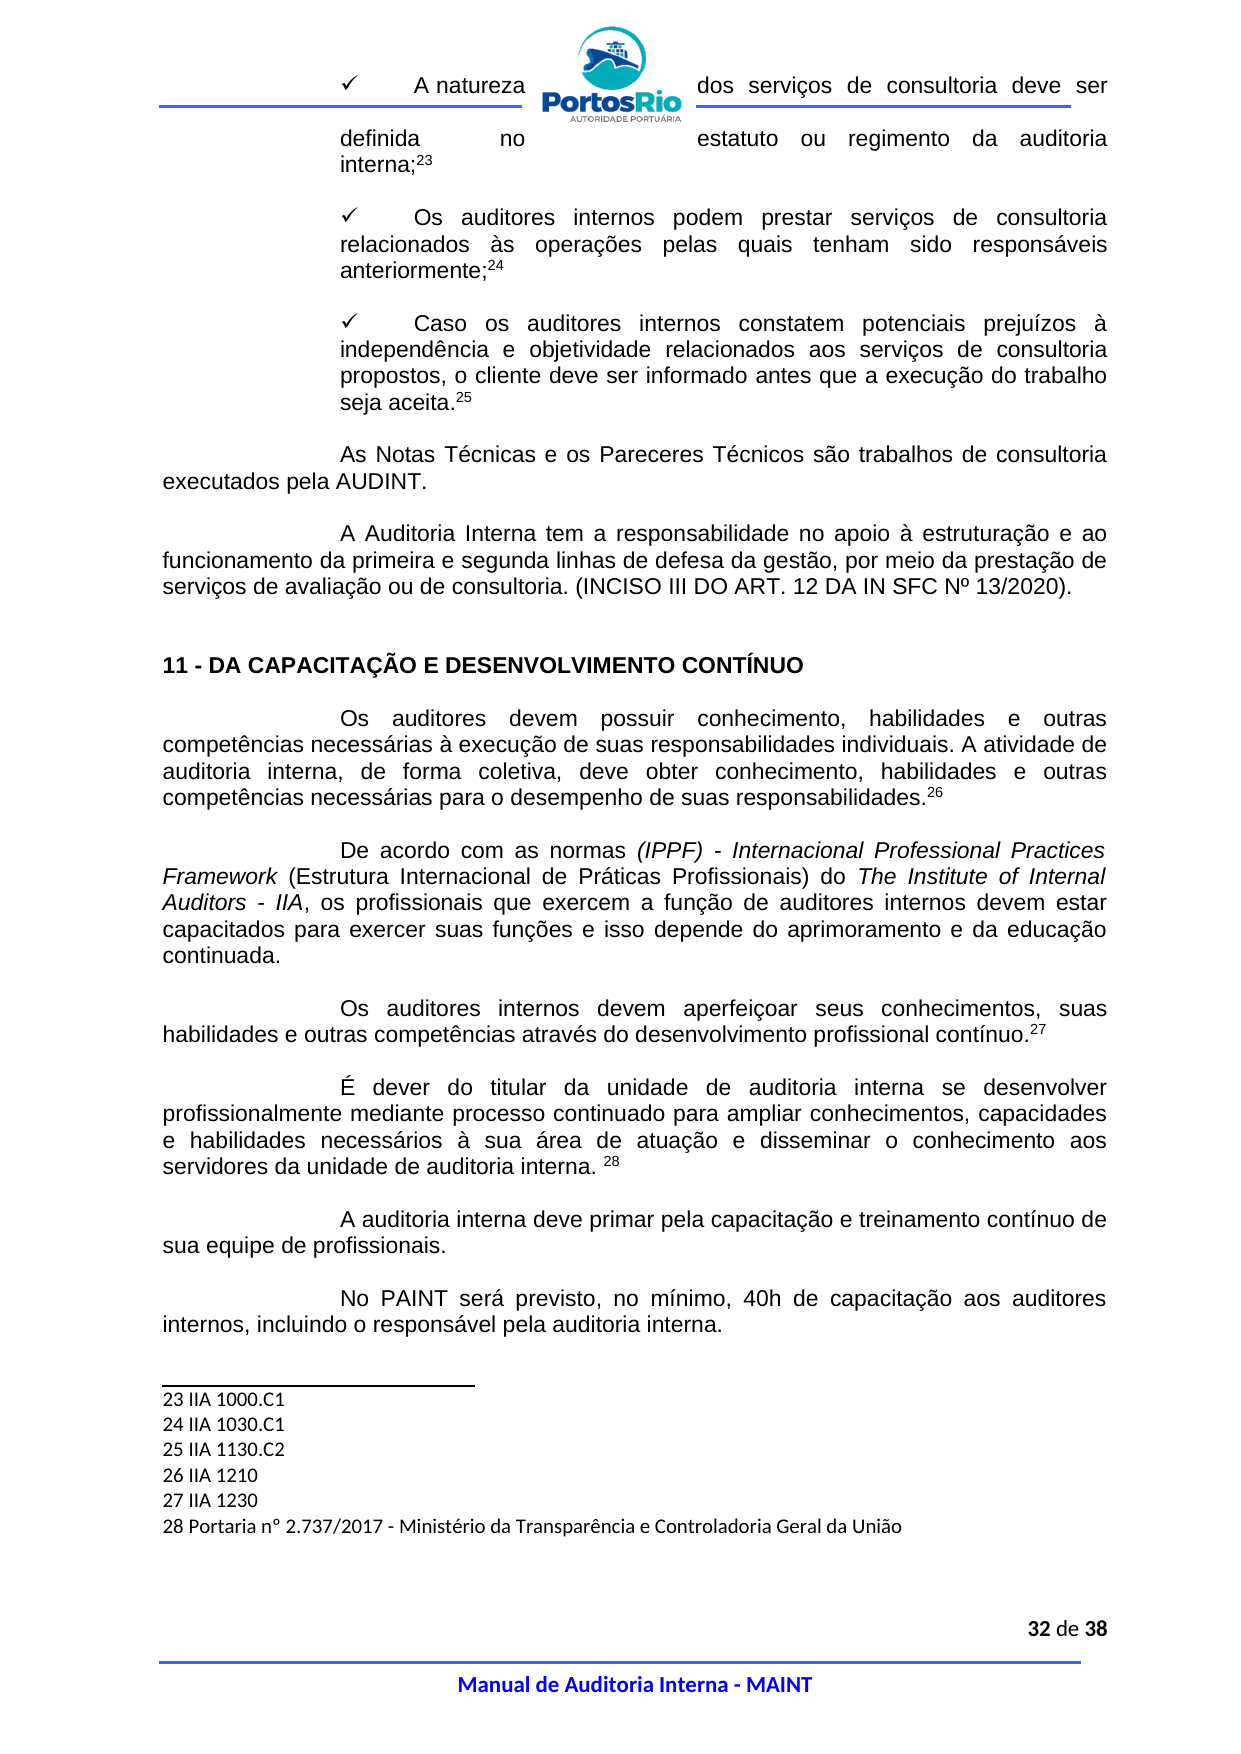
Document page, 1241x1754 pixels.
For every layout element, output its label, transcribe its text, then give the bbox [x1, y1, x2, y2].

list De acordo com as normas (IPPF) - Internacional Professional Practices Framework (Estrutura Internacional de Práticas Profissionais) do The Institute of Internal Auditors - IIA, os profissionais que exercem a função de auditores internos devem estar capacitados para exercer suas funções e isso depende do aprimoramento e da educação continuada. [162, 837, 1107, 968]
text IIA 1230 [162, 1487, 1107, 1513]
text É dever do titular da unidade de auditoria interna se desenvolver profissionalmente mediante processo continuado para ampliar conhecimentos, capacidades e habilidades necessários à sua área de atuação e disseminar o conhecimento aos servidores da unidade de auditoria interna. [162, 1074, 1107, 1179]
list Caso os auditores internos constatem potenciais prejuízos à independência e objetividade relacionados aos serviços de consultoria propostos, o cliente deve ser informado antes que a execução do trabalho seja aceita. [340, 309, 1107, 415]
list Os auditores devem possuir conhecimento, habilidades e outras competências necessárias à execução de suas responsabilidades individuais. A atividade de auditoria interna, de forma coletiva, deve obter conhecimento, habilidades e outras competências necessárias para o desempenho de suas responsabilidades. [162, 705, 1107, 810]
list IIA 1030.C1 [162, 1411, 1107, 1437]
list 11 - DA CAPACITAÇÃO E DESENVOLVIMENTO CONTÍNUO [162, 652, 1107, 678]
list As Notas Técnicas e os Pareceres Técnicos são trabalhos de consultoria executados pela AUDINT. [162, 441, 1107, 494]
list IIA 1130.C2 [162, 1437, 1107, 1462]
list IIA 1000.C1 [162, 1386, 1107, 1411]
text A Auditoria Interna tem a responsabilidade no apoio à estruturação e ao funcionamento da primeira e segunda linhas de defesa da gestão, por meio da prestação de serviços de avaliação ou de consultoria. (INCISO III DO ART. 12 DA IN SFC Nº 13/2020). [162, 520, 1107, 599]
list No PAINT será previsto, no mínimo, 40h de capacitação aos auditores internos, incluindo o responsável pela auditoria interna. [162, 1285, 1107, 1337]
list Os auditores internos podem prestar serviços de consultoria relacionados às operações pelas quais tenham sido responsáveis anteriormente; [340, 204, 1107, 283]
text IIA 1210 [162, 1462, 1107, 1487]
list Os auditores internos devem aperfeiçoar seus conhecimentos, suas habilidades e outras competências através do desenvolvimento profissional contínuo. [162, 995, 1107, 1047]
list A natureza dos serviços de consultoria deve ser definida no estatuto ou regimento da auditoria interna; [340, 72, 1107, 178]
text Portaria nº 2.737/2017 - Ministério da Transparência e Controladoria Geral da União [162, 1513, 1107, 1538]
list A auditoria interna deve primar pela capacitação e treinamento contínuo de sua equipe de profissionais. [162, 1206, 1107, 1258]
